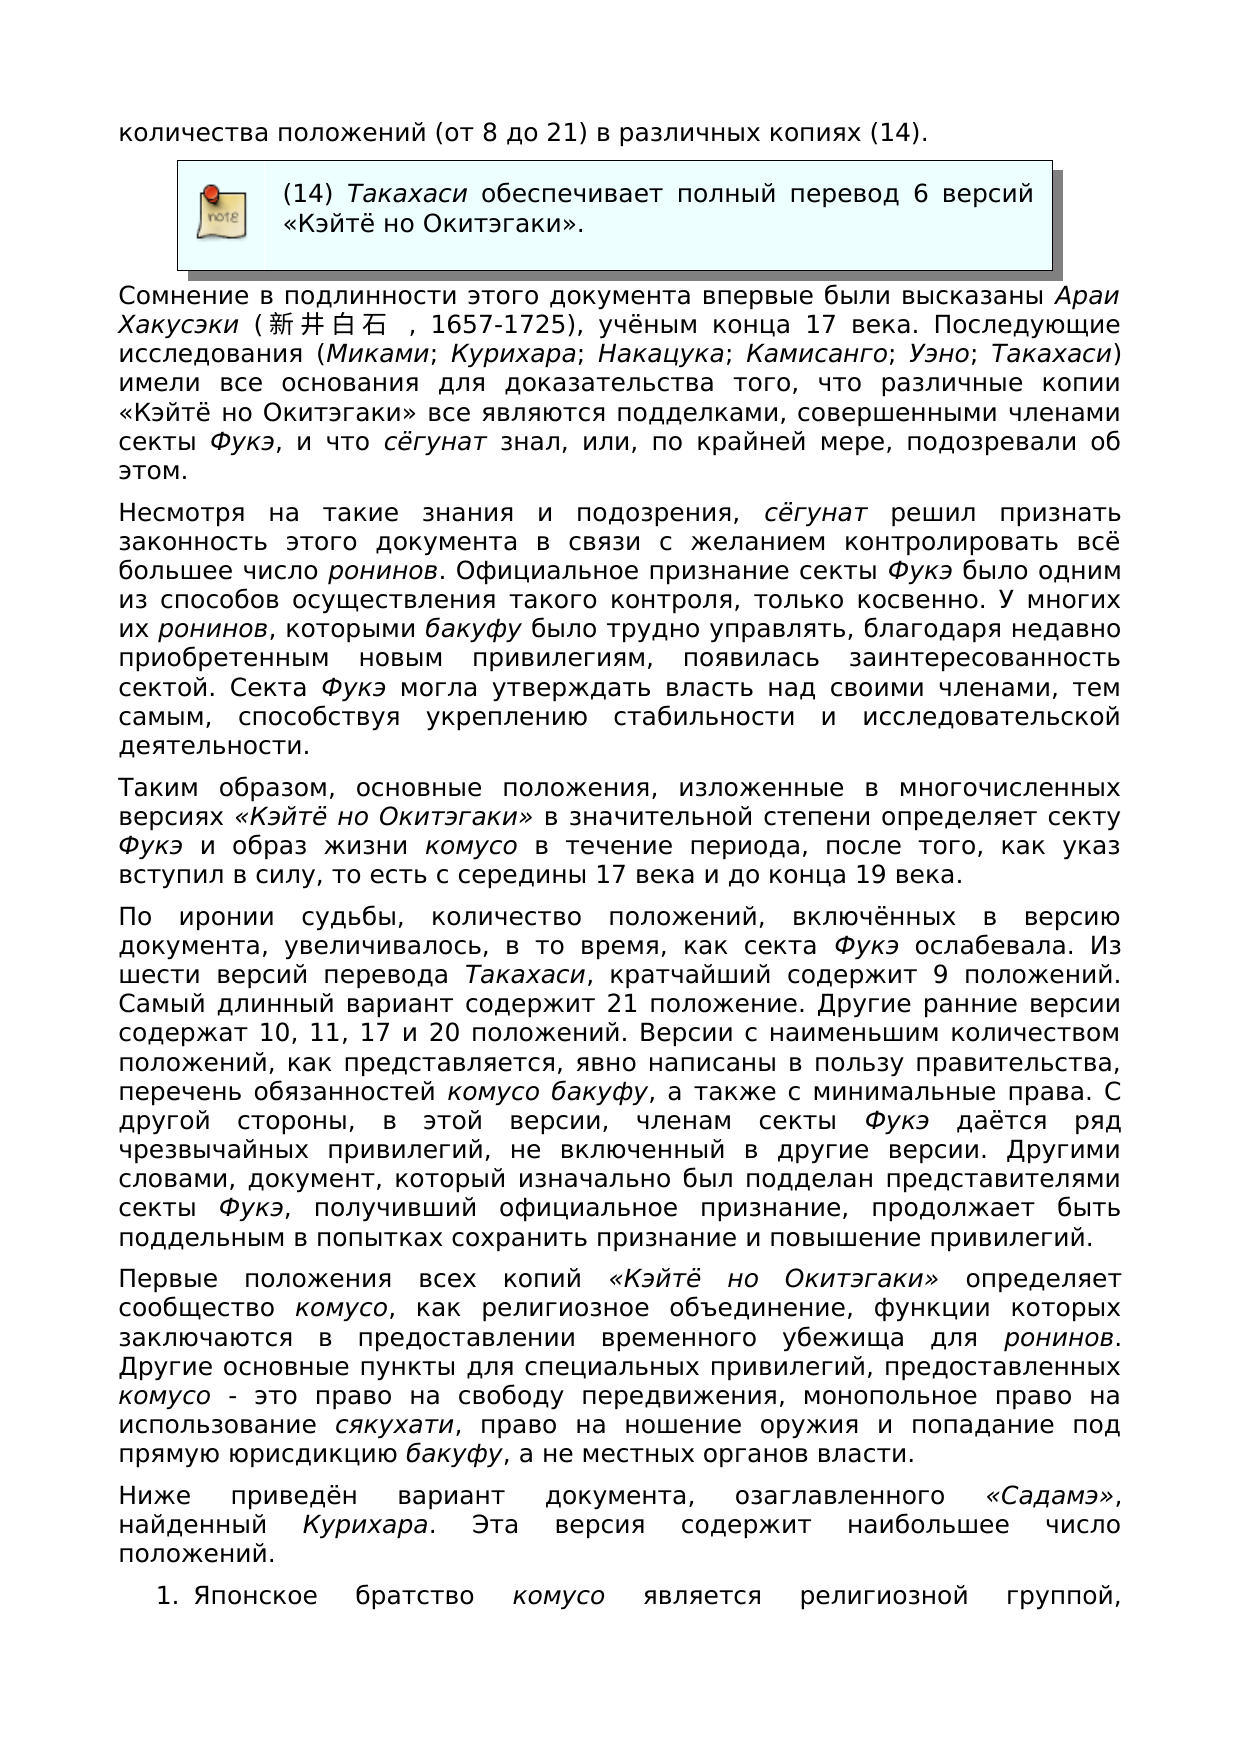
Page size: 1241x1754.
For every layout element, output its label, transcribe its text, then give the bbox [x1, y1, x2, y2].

list Японское братство комусо является религиозной группой, [156, 1581, 1122, 1610]
table_header [178, 161, 264, 270]
text Таким образом, основные положения, изложенные в многочисленных версиях «Кэйтё но Окитэгаки» в значительной степени определяет секту Фукэ и образ жизни комусо в течение периода, после того, как указ вступил в силу, то есть с середины 17 века и до конца 19 века. [118, 773, 1122, 889]
table_header (14) Такахаси обеспечивает полный перевод 6 версий «Кэйтё но Окитэгаки». [265, 161, 1052, 270]
text По иронии судьбы, количество положений, включённых в версию документа, увеличивалось, в то время, как секта Фукэ ослабевала. Из шести версий перевода Такахаси, кратчайший содержит 9 положений. Самый длинный вариант содержит 21 положение. Другие ранние версии содержат 10, 11, 17 и 20 положений. Версии с наименьшим количеством положений, как представляется, явно написаны в пользу правительства, перечень обязанностей комусо бакуфу, а также с минимальные права. С другой стороны, в этой версии, членам секты Фукэ даётся ряд чрезвычайных привилегий, не включенный в другие версии. Другими словами, документ, который изначально был подделан представителями секты Фукэ, получивший официальное признание, продолжает быть поддельным в попытках сохранить признание и повышение привилегий. [118, 902, 1122, 1252]
text Сомнение в подлинности этого документа впервые были высказаны Араи Хакусэки (新井白石 , 1657-1725), учёным конца 17 века. Последующие исследования (Миками; Курихара; Накацука; Камисанго; Уэно; Такахаси) имели все основания для доказательства того, что различные копии «Кэйтё но Окитэгаки» все являются подделками, совершенными членами секты Фукэ, и что сёгунат знал, или, по крайней мере, подозревали об этом. [118, 281, 1122, 485]
text Ниже приведён вариант документа, озаглавленного «Садамэ», найденный Курихара. Эта версия содержит наибольшее число положений. [118, 1481, 1122, 1568]
text количества положений (от 8 до 21) в различных копиях (14). [118, 118, 1122, 147]
picture [183, 177, 259, 253]
text Несмотря на такие знания и подозрения, сёгунат решил признать законность этого документа в связи с желанием контролировать всё большее число ронинов. Официальное признание секты Фукэ было одним из способов осуществления такого контроля, только косвенно. У многих их ронинов, которыми бакуфу было трудно управлять, благодаря недавно приобретенным новым привилегиям, появилась заинтересованность сектой. Секта Фукэ могла утверждать власть над своими членами, тем самым, способствуя укреплению стабильности и исследовательской деятельности. [118, 498, 1122, 760]
text Первые положения всех копий «Кэйтё но Окитэгаки» определяет сообщество комусо, как религиозное объединение, функции которых заключаются в предоставлении временного убежища для ронинов. Другие основные пункты для специальных привилегий, предоставленных комусо - это право на свободу передвижения, монопольное право на использование сякухати, право на ношение оружия и попадание под прямую юрисдикцию бакуфу, а не местных органов власти. [118, 1264, 1122, 1468]
